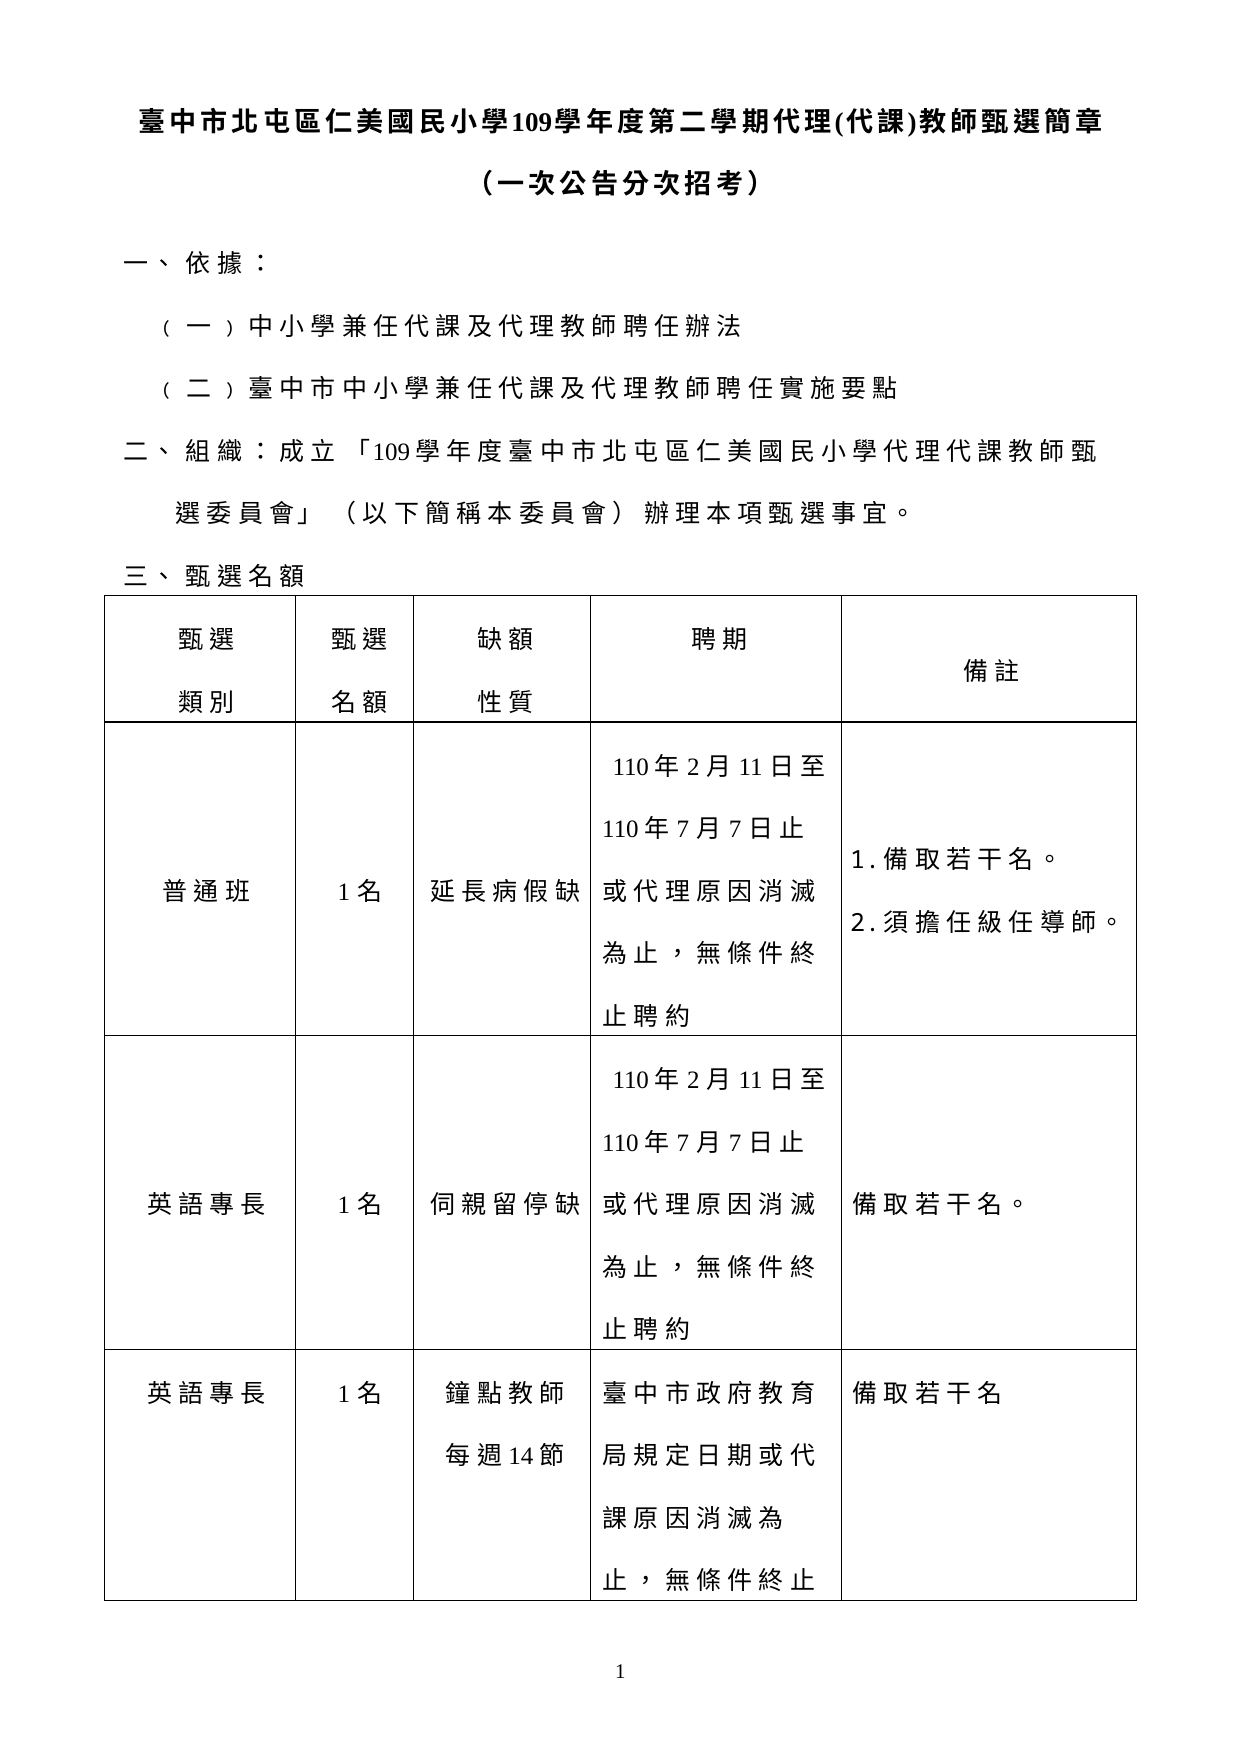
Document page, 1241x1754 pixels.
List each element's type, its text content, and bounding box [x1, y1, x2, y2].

table_header 甄選 名額 [296, 596, 413, 721]
text （一次公告分次招考） [120, 141, 1120, 203]
table_cell 110年2月11日至 110年7月7日止或代理原因消滅為止，無條件終止聘約 [591, 1036, 841, 1348]
table_cell 鐘點教師 每週14節 [414, 1350, 590, 1599]
table_cell 延長病假缺 [414, 723, 590, 1035]
table_cell 1名 [296, 1036, 413, 1348]
table_cell 臺中市政府教育局規定日期或代課原因消滅為止，無條件終止 [591, 1350, 841, 1599]
table_header 甄選 類別 [105, 596, 295, 721]
text ﹙一﹚中小學兼任代課及代理教師聘任辦法 [145, 283, 1120, 345]
table_cell 1名 [296, 723, 413, 1035]
table_header 備註 [842, 596, 1136, 721]
text 臺中市北屯區仁美國民小學109學年度第二學期代理(代課)教師甄選簡章 [120, 78, 1120, 141]
table_cell 備取若干名 [842, 1350, 1136, 1599]
table_cell 英語專長 [105, 1350, 295, 1599]
table_cell 1.備取若干名。 2.須擔任級任導師。 [842, 723, 1136, 1035]
table_cell 伺親留停缺 [414, 1036, 590, 1348]
text 三、甄選名額 [120, 533, 1120, 595]
text ﹙二﹚臺中市中小學兼任代課及代理教師聘任實施要點 [145, 345, 1120, 408]
table_cell 110年2月11日至 110年7月7日止或代理原因消滅為止，無條件終止聘約 [591, 723, 841, 1035]
text 一、依據： [120, 220, 1120, 283]
table_header 聘期 [591, 596, 841, 721]
table_cell 備取若干名。 [842, 1036, 1136, 1348]
table_cell 1名 [296, 1350, 413, 1599]
table_cell 普通班 [105, 723, 295, 1035]
text 二、組織：成立「109學年度臺中市北屯區仁美國民小學代理代課教師甄選委員會」（以下簡稱本委員會）辦理本項甄選事宜。 [120, 408, 1120, 533]
table_header 缺額 性質 [414, 596, 590, 721]
table_cell 英語專長 [105, 1036, 295, 1348]
